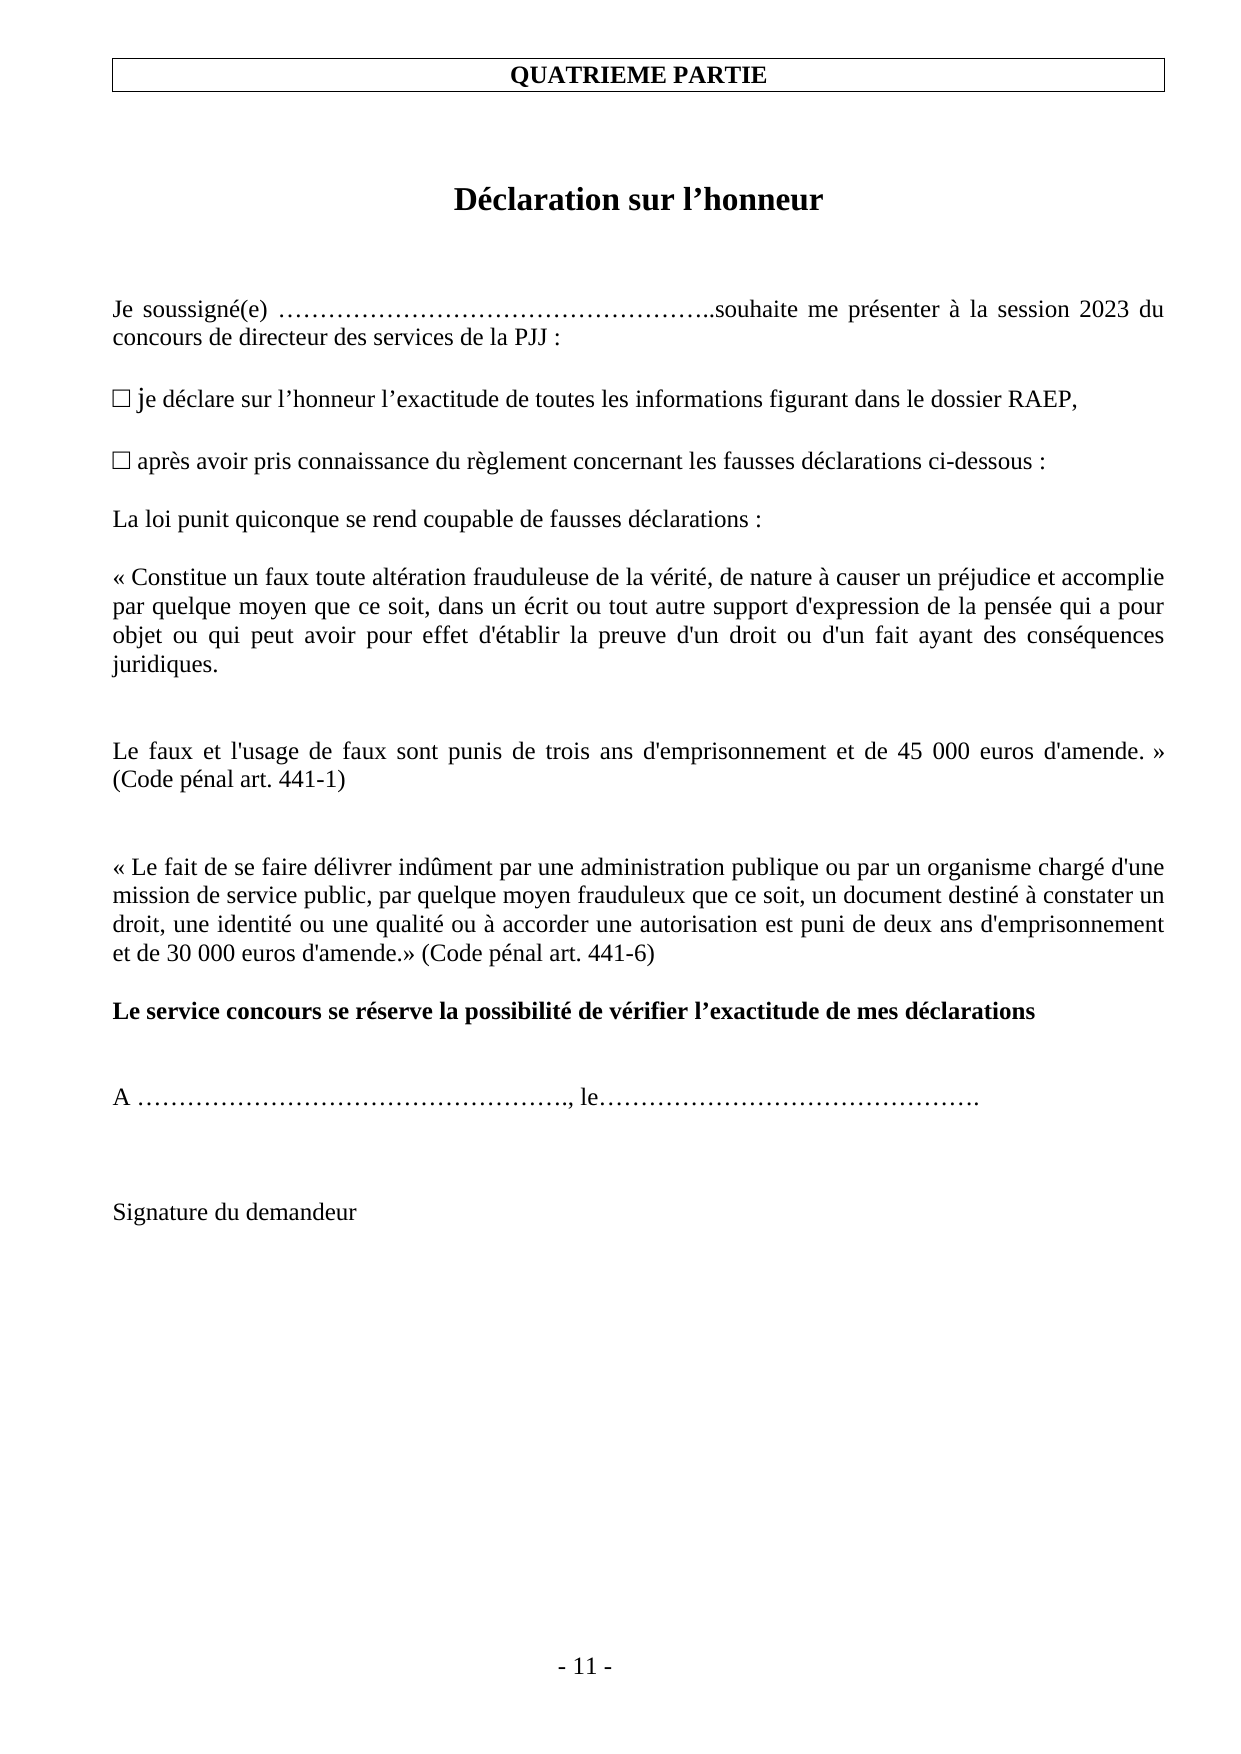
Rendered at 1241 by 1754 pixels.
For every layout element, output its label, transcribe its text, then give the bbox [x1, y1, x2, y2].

text □ après avoir pris connaissance du règlement concernant les fausses déclarations ci-dessous : [112, 442, 1165, 476]
text A ……………………………………………., le………………………………………. [112, 1082, 1165, 1111]
text □ je déclare sur l’honneur l’exactitude de toutes les informations figurant dans le dossier RAEP, [112, 380, 1165, 413]
text Le service concours se réserve la possibilité de vérifier l’exactitude de mes déclarations [112, 996, 1165, 1024]
text « Constitue un faux toute altération frauduleuse de la vérité, de nature à causer un préjudice et accomplie par quelque moyen que ce soit, dans un écrit ou tout autre support d'expression de la pensée qui a pour objet ou qui peut avoir pour effet d'établir la preuve d'un droit ou d'un fait ayant des conséquences juridiques. [112, 562, 1165, 677]
text La loi punit quiconque se rend coupable de fausses déclarations : [112, 504, 1165, 533]
text Le faux et l'usage de faux sont punis de trois ans d'emprisonnement et de 45 000 euros d'amende. » (Code pénal art. 441-1) [112, 736, 1165, 793]
text Déclaration sur l’honneur [112, 179, 1165, 217]
text QUATRIEME PARTIE [113, 59, 1164, 91]
text Je soussigné(e) ……………………………………………..souhaite me présenter à la session 2023 du concours de directeur des services de la PJJ : [112, 294, 1165, 351]
text « Le fait de se faire délivrer indûment par une administration publique ou par un organisme chargé d'une mission de service public, par quelque moyen frauduleux que ce soit, un document destiné à constater un droit, une identité ou une qualité ou à accorder une autorisation est puni de deux ans d'emprisonnement et de 30 000 euros d'amende.» (Code pénal art. 441-6) [112, 852, 1165, 967]
text Signature du demandeur [112, 1197, 1165, 1226]
